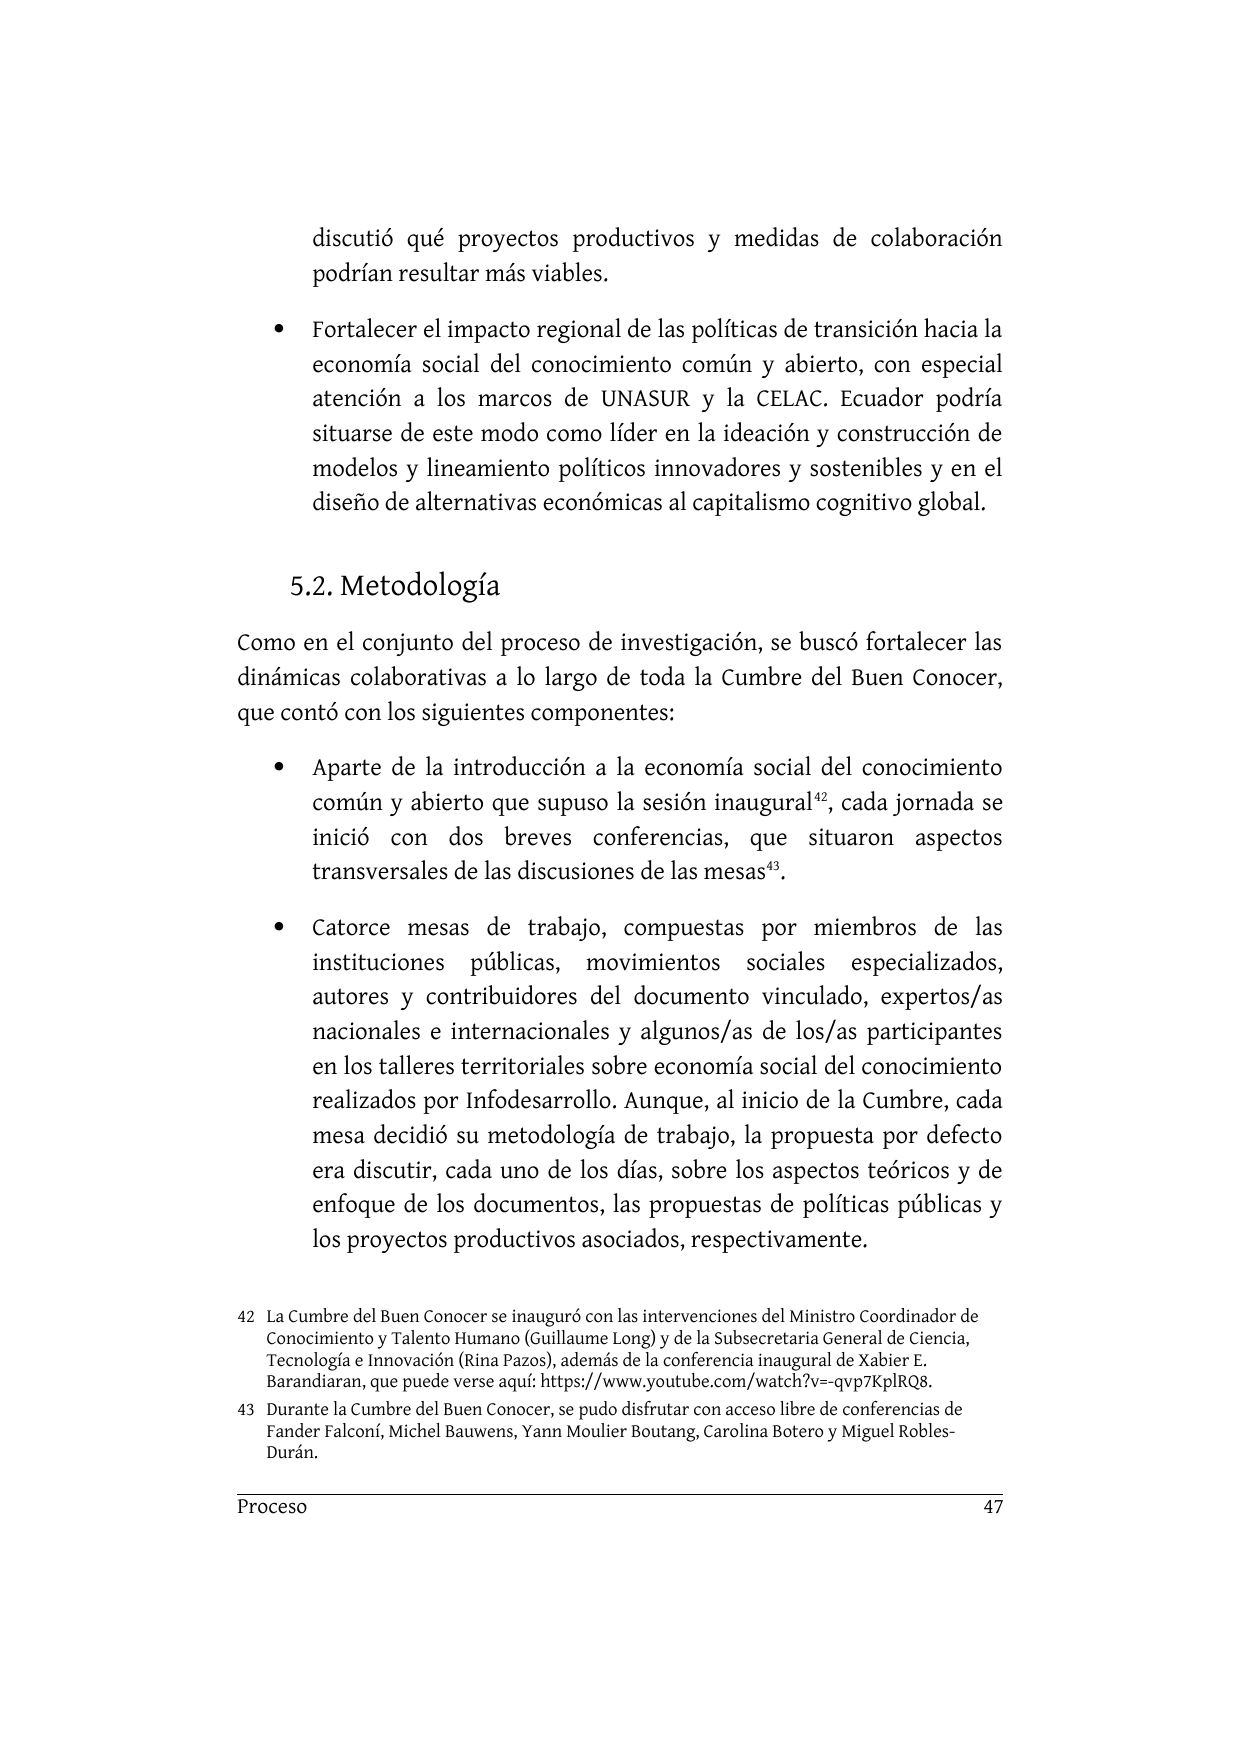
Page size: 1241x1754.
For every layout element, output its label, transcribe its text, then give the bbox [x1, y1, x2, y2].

list Durante la Cumbre del Buen Conocer, se pudo disfrutar con acceso libre de conferencias de Fander Falconí, Michel Bauwens, Yann Moulier Boutang, Carolina Botero y Miguel Robles-Durán. [237, 1399, 1003, 1464]
subtitle 5.2. Metodología [237, 568, 1003, 605]
list Fortalecer el impacto regional de las políticas de transición hacia la economía social del conocimiento común y abierto, con especial atención a los marcos de UNASUR y la CELAC. Ecuador podría situarse de este modo como líder en la ideación y construcción de modelos y lineamiento políticos innovadores y sostenibles y en el diseño de alternativas económicas al capitalismo cognitivo global. [274, 315, 1003, 518]
text Como en el conjunto del proceso de investigación, se buscó fortalecer las dinámicas colaborativas a lo largo de toda la Cumbre del Buen Conocer, que contó con los siguientes componentes: [237, 629, 1003, 727]
list Catorce mesas de trabajo, compuestas por miembros de las instituciones públicas, movimientos sociales especializados, autores y contribuidores del documento vinculado, expertos/as nacionales e internacionales y algunos/as de los/as participantes en los talleres territoriales sobre economía social del conocimiento realizados por Infodesarrollo. Aunque, al inicio de la Cumbre, cada mesa decidió su metodología de trabajo, la propuesta por defecto era discutir, cada uno de los días, sobre los aspectos teóricos y de enfoque de los documentos, las propuestas de políticas públicas y los proyectos productivos asociados, respectivamente. [274, 913, 1003, 1255]
list Aparte de la introducción a la economía social del conocimiento común y abierto que supuso la sesión inaugural, cada jornada se inició con dos breves conferencias, que situaron aspectos transversales de las discusiones de las mesas. [274, 754, 1003, 887]
list La Cumbre del Buen Conocer se inauguró con las intervenciones del Ministro Coordinador de Conocimiento y Talento Humano (Guillaume Long) y de la Subsecretaria General de Ciencia, Tecnología e Innovación (Rina Pazos), además de la conferencia inaugural de Xabier E. Barandiaran, que puede verse aquí: https://www.youtube.com/watch?v=-qvp7KplRQ8. [237, 1306, 1003, 1393]
list discutió qué proyectos productivos y medidas de colaboración podrían resultar más viables. [274, 225, 1003, 289]
